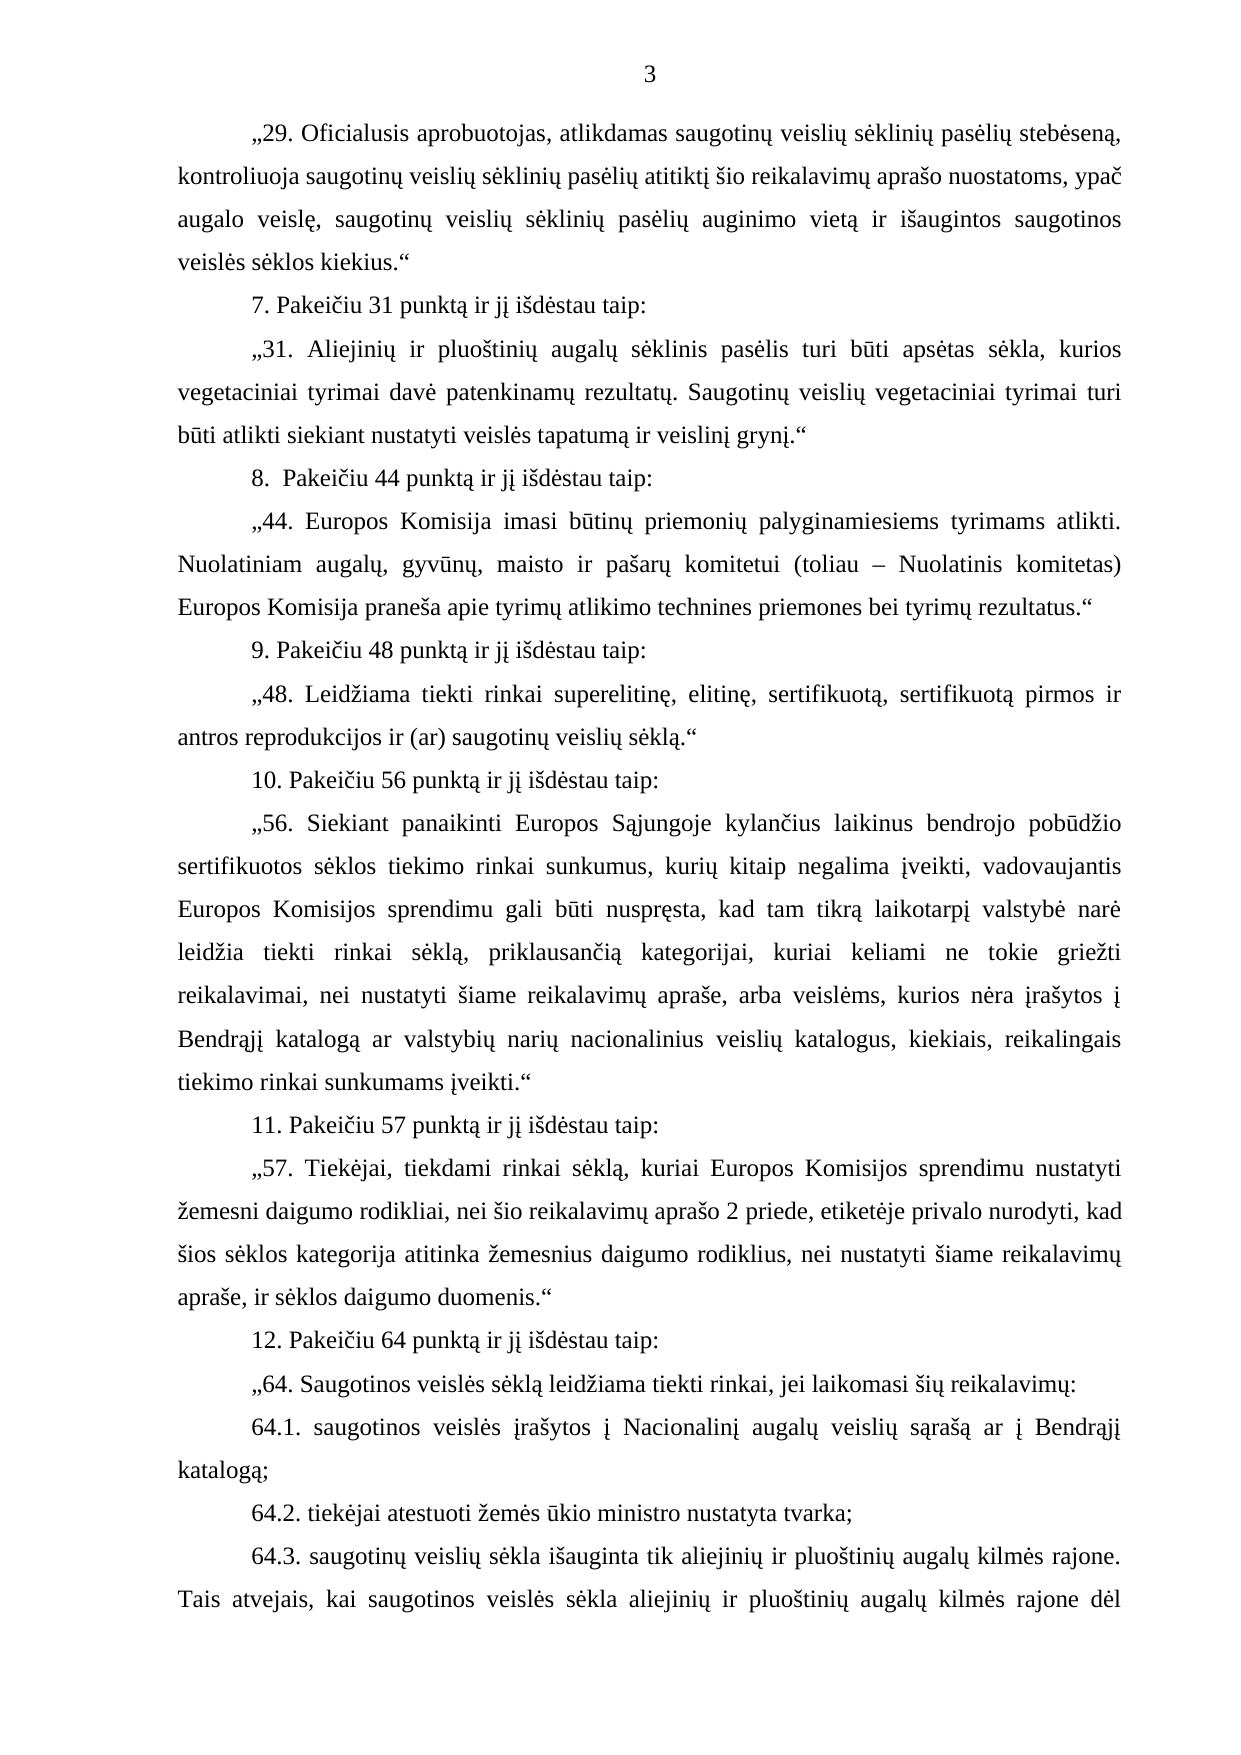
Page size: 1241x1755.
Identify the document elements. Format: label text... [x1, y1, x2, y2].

text 64.1. saugotinos veislės įrašytos į Nacionalinį augalų veislių sąrašą ar į Bendrąjį katalogą; [177, 1412, 1122, 1484]
text 11. Pakeičiu 57 punktą ir jį išdėstau taip: [177, 1110, 1122, 1139]
text „29. Oficialusis aprobuotojas, atlikdamas saugotinų veislių sėklinių pasėlių stebėseną, kontroliuoja saugotinų veislių sėklinių pasėlių atitiktį šio reikalavimų aprašo nuostatoms, ypač augalo veislę, saugotinų veislių sėklinių pasėlių auginimo vietą ir išaugintos saugotinos veislės sėklos kiekius.“ [177, 118, 1122, 276]
text „31. Aliejinių ir pluoštinių augalų sėklinis pasėlis turi būti apsėtas sėkla, kurios vegetaciniai tyrimai davė patenkinamų rezultatų. Saugotinų veislių vegetaciniai tyrimai turi būti atlikti siekiant nustatyti veislės tapatumą ir veislinį grynį.“ [177, 334, 1122, 449]
text „48. Leidžiama tiekti rinkai superelitinę, elitinę, sertifikuotą, sertifikuotą pirmos ir antros reprodukcijos ir (ar) saugotinų veislių sėklą.“ [177, 679, 1122, 751]
text 9. Pakeičiu 48 punktą ir jį išdėstau taip: [177, 636, 1122, 664]
text 8. Pakeičiu 44 punktą ir jį išdėstau taip: [177, 463, 1122, 492]
text 10. Pakeičiu 56 punktą ir jį išdėstau taip: [177, 765, 1122, 794]
text 64.2. tiekėjai atestuoti žemės ūkio ministro nustatyta tvarka; [177, 1498, 1122, 1527]
text „56. Siekiant panaikinti Europos Sąjungoje kylančius laikinus bendrojo pobūdžio sertifikuotos sėklos tiekimo rinkai sunkumus, kurių kitaip negalima įveikti, vadovaujantis Europos Komisijos sprendimu gali būti nuspręsta, kad tam tikrą laikotarpį valstybė narė leidžia tiekti rinkai sėklą, priklausančią kategorijai, kuriai keliami ne tokie griežti reikalavimai, nei nustatyti šiame reikalavimų apraše, arba veislėms, kurios nėra įrašytos į Bendrąjį katalogą ar valstybių narių nacionalinius veislių katalogus, kiekiais, reikalingais tiekimo rinkai sunkumams įveikti.“ [177, 808, 1122, 1096]
text 64.3. saugotinų veislių sėkla išauginta tik aliejinių ir pluoštinių augalų kilmės rajone. Tais atvejais, kai saugotinos veislės sėkla aliejinių ir pluoštinių augalų kilmės rajone dėl [177, 1541, 1122, 1613]
text „64. Saugotinos veislės sėklą leidžiama tiekti rinkai, jei laikomasi šių reikalavimų: [177, 1369, 1122, 1397]
text „44. Europos Komisija imasi būtinų priemonių palyginamiesiems tyrimams atlikti. Nuolatiniam augalų, gyvūnų, maisto ir pašarų komitetui (toliau – Nuolatinis komitetas) Europos Komisija praneša apie tyrimų atlikimo technines priemones bei tyrimų rezultatus.“ [177, 506, 1122, 621]
text 12. Pakeičiu 64 punktą ir jį išdėstau taip: [177, 1326, 1122, 1354]
text „57. Tiekėjai, tiekdami rinkai sėklą, kuriai Europos Komisijos sprendimu nustatyti žemesni daigumo rodikliai, nei šio reikalavimų aprašo 2 priede, etiketėje privalo nurodyti, kad šios sėklos kategorija atitinka žemesnius daigumo rodiklius, nei nustatyti šiame reikalavimų apraše, ir sėklos daigumo duomenis.“ [177, 1153, 1122, 1311]
text 7. Pakeičiu 31 punktą ir jį išdėstau taip: [177, 291, 1122, 319]
